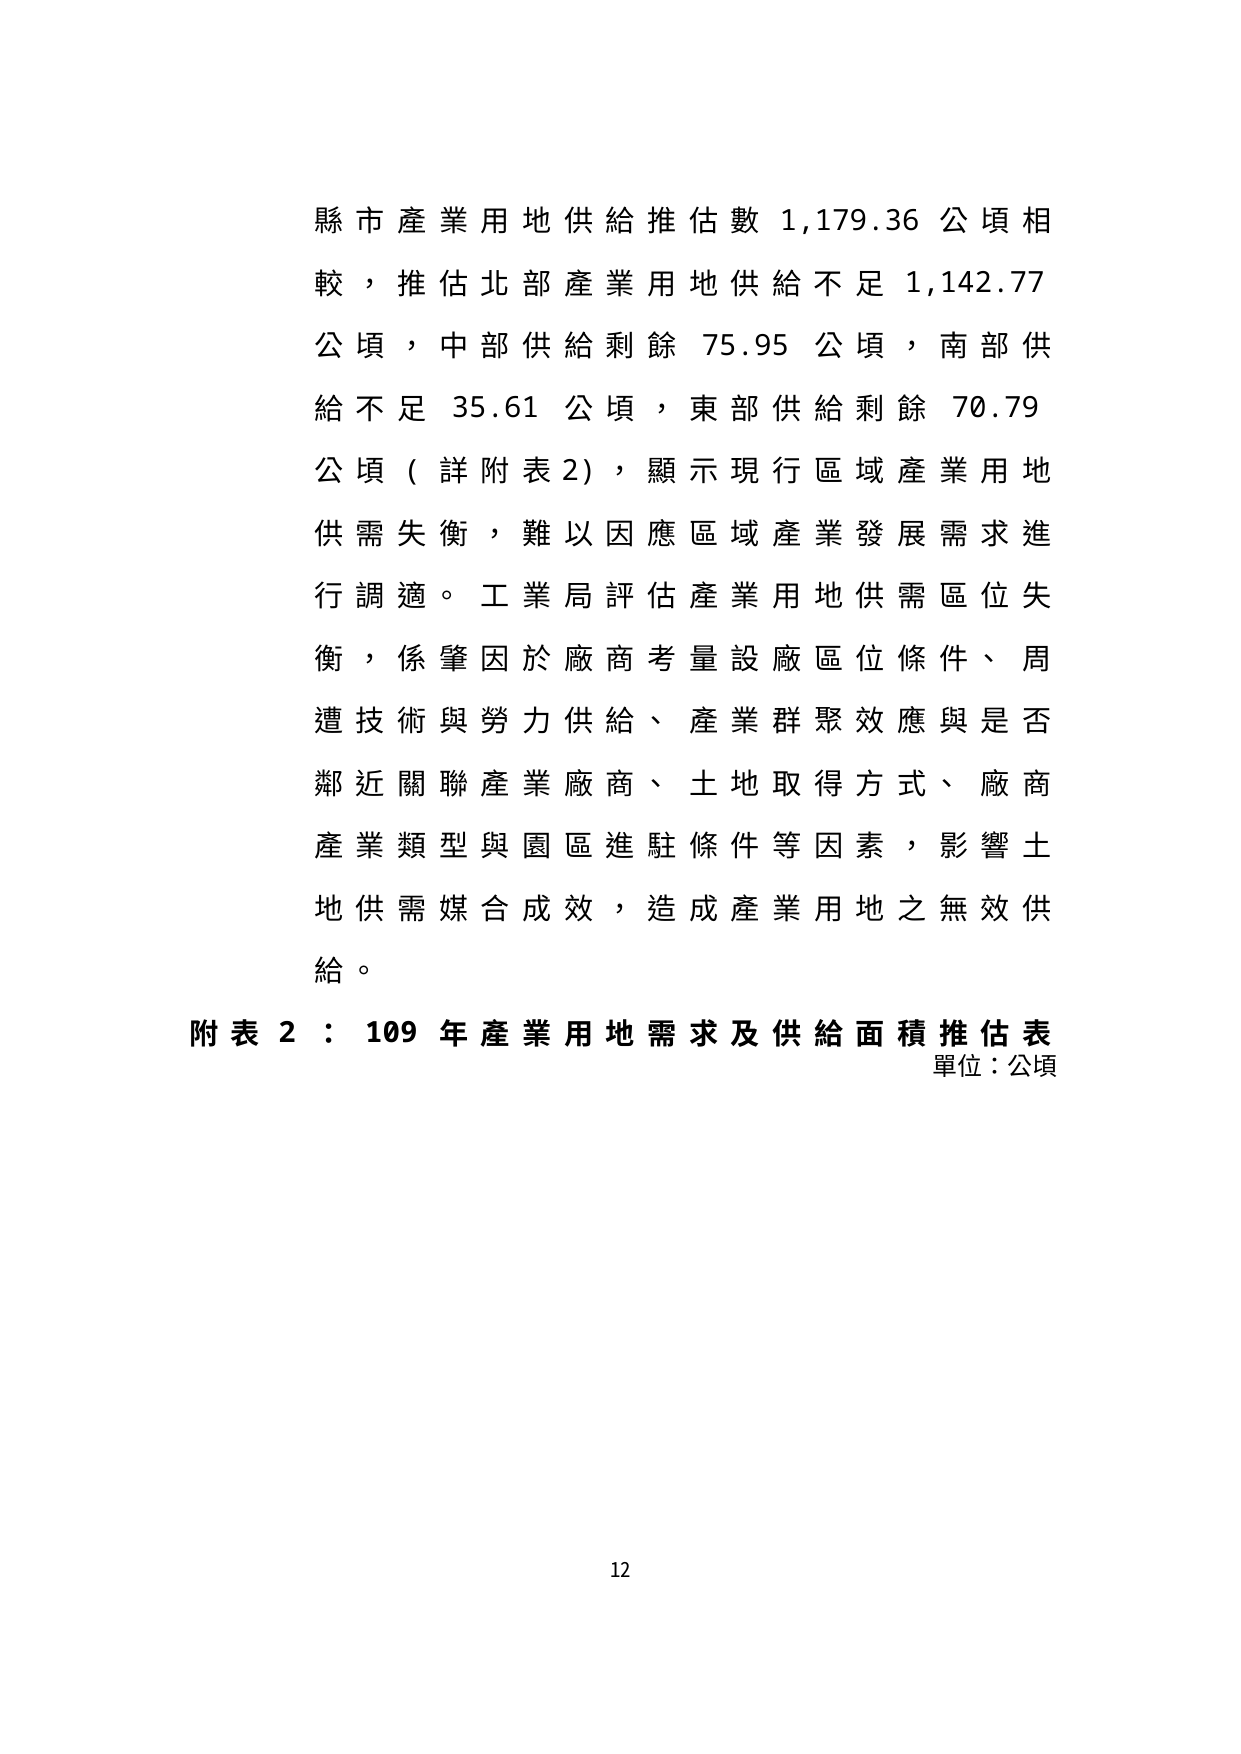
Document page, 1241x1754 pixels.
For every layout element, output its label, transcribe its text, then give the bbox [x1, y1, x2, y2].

text 單位：公頃 [178, 1052, 1058, 1081]
text 依經濟部「產業用地政策革新方案」推估102年至109年臺灣產業用地需求約需再增加2,211公頃，與工業局提供之各縣市產業用地供給推估數1,179.36公頃相較，推估北部產業用地供給不足1,142.77公頃，中部供給剩餘75.95公頃，南部供給不足35.61公頃，東部供給剩餘70.79公頃(詳附表2)，顯示現行區域產業用地供需失衡，難以因應區域產業發展需求進行調適。工業局評估產業用地供需區位失衡，係肇因於廠商考量設廠區位條件、周遭技術與勞力供給、產業群聚效應與是否鄰近關聯產業廠商、土地取得方式、廠商產業類型與園區進駐條件等因素，影響土地供需媒合成效，造成產業用地之無效供給。 [271, 177, 1058, 990]
text 附表2：109年產業用地需求及供給面積推估表 [183, 990, 1058, 1052]
